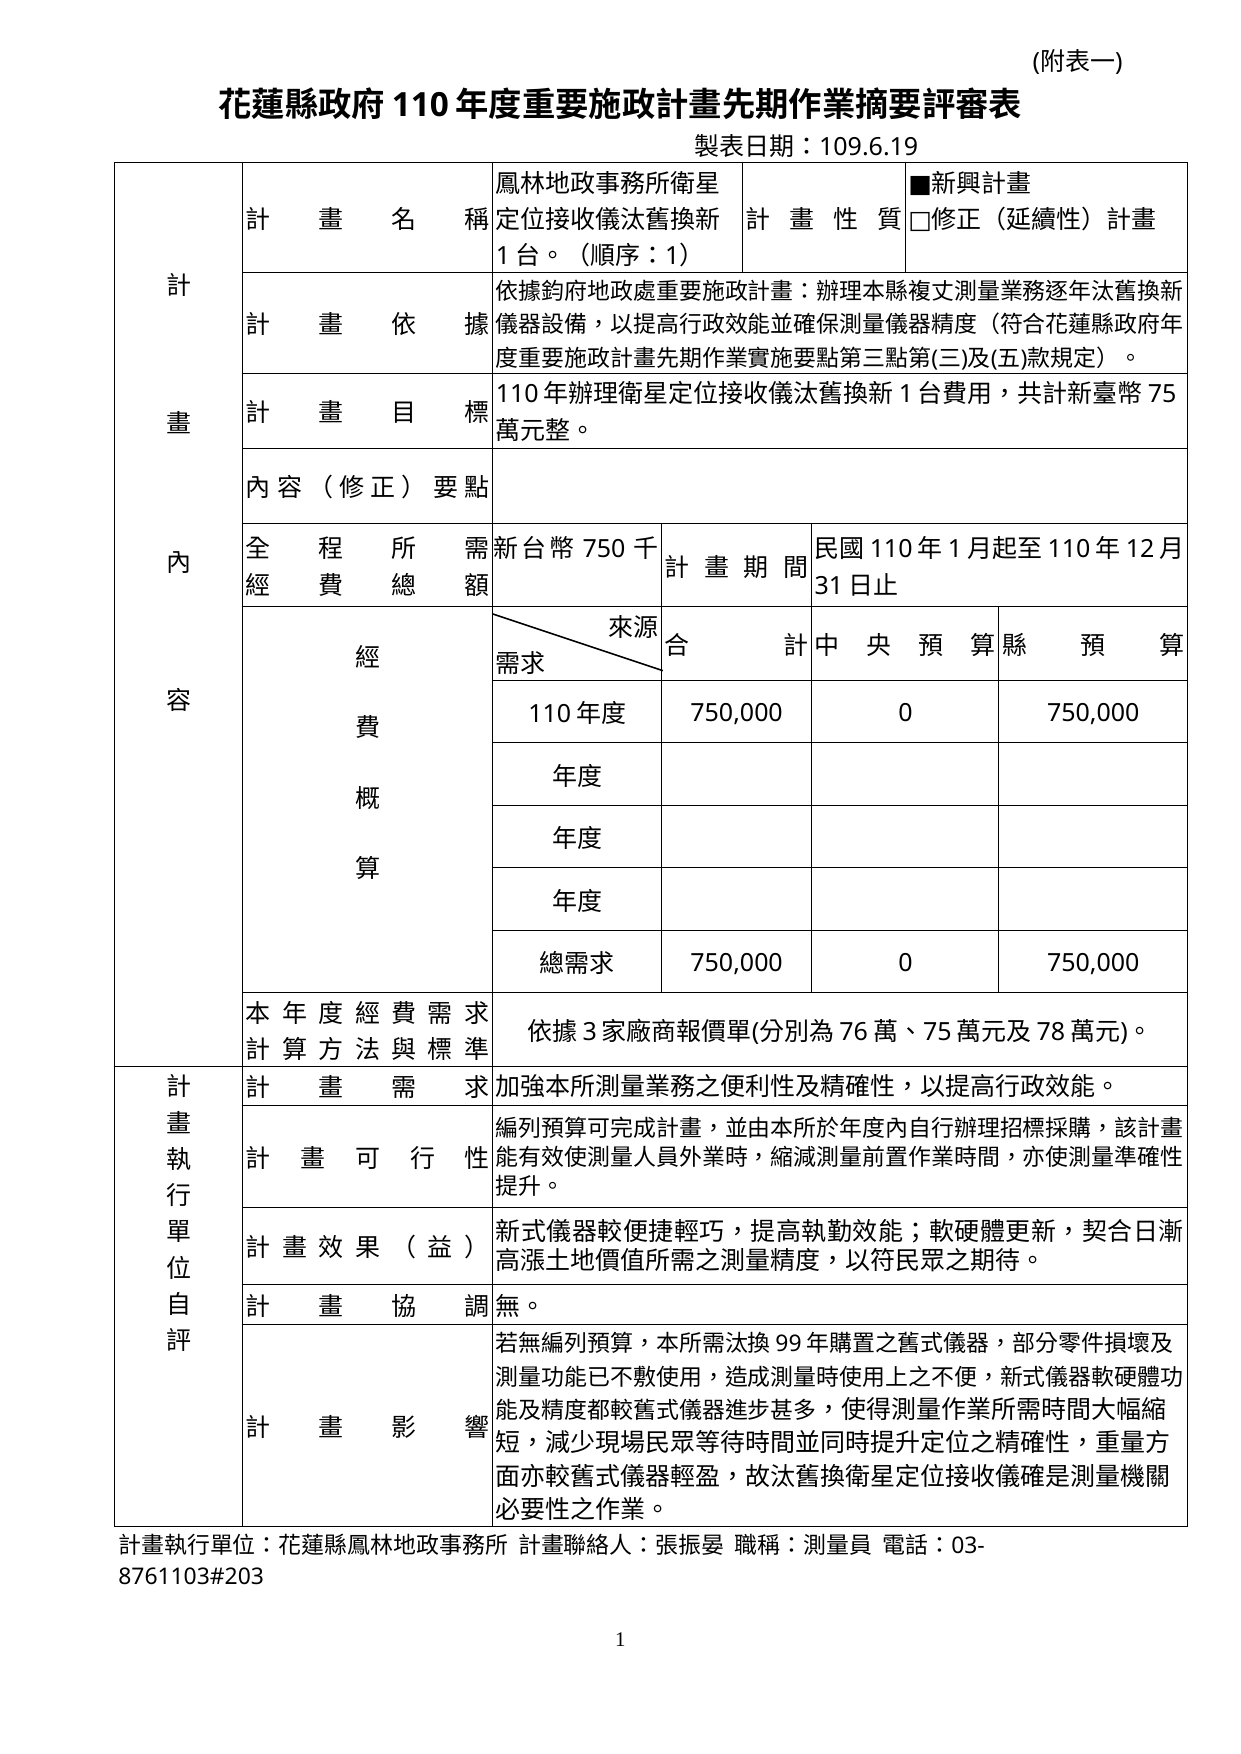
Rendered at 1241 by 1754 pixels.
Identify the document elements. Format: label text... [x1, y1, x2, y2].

table_cell [662, 868, 811, 930]
table_cell [999, 743, 1187, 805]
table_cell 本年度經費需求 計算方法與標準 [243, 993, 492, 1066]
table_cell 750,000 [999, 681, 1187, 742]
table_cell [812, 868, 998, 930]
table_header ■新興計畫 □修正（延續性）計畫 [906, 163, 1187, 272]
table_cell 編列預算可完成計畫，並由本所於年度內自行辦理招標採購，該計畫能有效使測量人員外業時，縮減測量前置作業時間，亦使測量準確性提升。 [493, 1106, 1187, 1207]
table_cell 依據鈞府地政處重要施政計畫：辦理本縣複丈測量業務逐年汰舊換新儀器設備，以提高行政效能並確保測量儀器精度（符合花蓮縣政府年度重要施政計畫先期作業實施要點第三點第(三)及(五)款規定）。 [493, 273, 1187, 373]
table_cell 年度 [493, 806, 661, 867]
text 花蓮縣政府110年度重要施政計畫先期作業摘要評審表 [118, 78, 1122, 126]
table_cell 加強本所測量業務之便利性及精確性，以提高行政效能。 [493, 1067, 1187, 1105]
table_cell [999, 806, 1187, 867]
table_cell 計畫期間 [662, 524, 811, 606]
table_cell [662, 806, 811, 867]
table_cell 計畫可行性 [243, 1106, 492, 1207]
table_cell 750,000 [999, 931, 1187, 992]
table_cell [812, 743, 998, 805]
table_cell 若無編列預算，本所需汰換99年購置之舊式儀器，部分零件損壞及測量功能已不敷使用，造成測量時使用上之不便，新式儀器軟硬體功能及精度都較舊式儀器進步甚多，使得測量作業所需時間大幅縮短，減少現場民眾等待時間並同時提升定位之精確性，重量方面亦較舊式儀器輕盈，故汰舊換衛星定位接收儀確是測量機關必要性之作業。 [493, 1325, 1187, 1526]
table_cell 經 費 概 算 [243, 607, 492, 992]
table_cell 年度 [493, 868, 661, 930]
table_cell 來源 需求 [493, 607, 661, 668]
table_cell 來源 需求 [493, 616, 661, 680]
table_cell [812, 806, 998, 867]
table_header 鳳林地政事務所衛星定位接收儀汰舊換新1台。（順序：1） [493, 163, 742, 272]
table_cell [999, 868, 1187, 930]
table_cell 無。 [493, 1285, 1187, 1324]
table_cell 新台幣750千元 [493, 524, 661, 606]
table_cell 計畫目標 [243, 374, 492, 448]
table_cell 合計 [662, 607, 811, 680]
table_cell [493, 449, 1187, 523]
text 計畫執行單位：花蓮縣鳳林地政事務所 計畫聯絡人：張振晏 職稱：測量員 電話：03-8761103#203 [118, 1527, 1122, 1591]
table_header 計畫名稱 [243, 163, 492, 272]
table_cell 750,000 [662, 681, 811, 742]
table_cell 計 畫 執 行 單 位 自 評 [115, 1067, 242, 1526]
table_cell 計畫影響 [243, 1325, 492, 1526]
table_cell 750,000 [662, 931, 811, 992]
table_cell 0 [812, 681, 998, 742]
table_cell 計畫依據 [243, 273, 492, 373]
table_cell 計畫協調 [243, 1285, 492, 1324]
table_header 計畫性質 [743, 163, 905, 272]
table_cell 110年辦理衛星定位接收儀汰舊換新1台費用，共計新臺幣75萬元整。 [493, 374, 1187, 448]
table_cell 縣預算 [999, 607, 1187, 680]
table_cell [662, 743, 811, 805]
text 製表日期：109.6.19 [118, 126, 1122, 162]
table_cell 中央預算 [812, 607, 998, 680]
table_cell 內容（修正）要點 [243, 449, 492, 523]
table_cell 計畫需求 [243, 1067, 492, 1105]
table_cell 年度 [493, 743, 661, 805]
table_cell 0 [812, 931, 998, 992]
table_cell 110年度 [493, 681, 661, 742]
table_header 計 畫 內 容 [115, 163, 242, 1066]
text (附表一) [118, 41, 1122, 78]
table_cell 新式儀器較便捷輕巧，提高執勤效能；軟硬體更新，契合日漸高漲土地價值所需之測量精度，以符民眾之期待。 [493, 1208, 1187, 1284]
table_cell 計畫效果（益） [243, 1208, 492, 1284]
table_cell 全程所需 經費總額 [243, 524, 492, 606]
table_cell 總需求 [493, 931, 661, 992]
table_cell 民國110年1月起至110年12月 31日止 [812, 524, 1187, 606]
table_cell 依據3家廠商報價單(分別為76萬、75萬元及78萬元)。 [493, 993, 1187, 1066]
